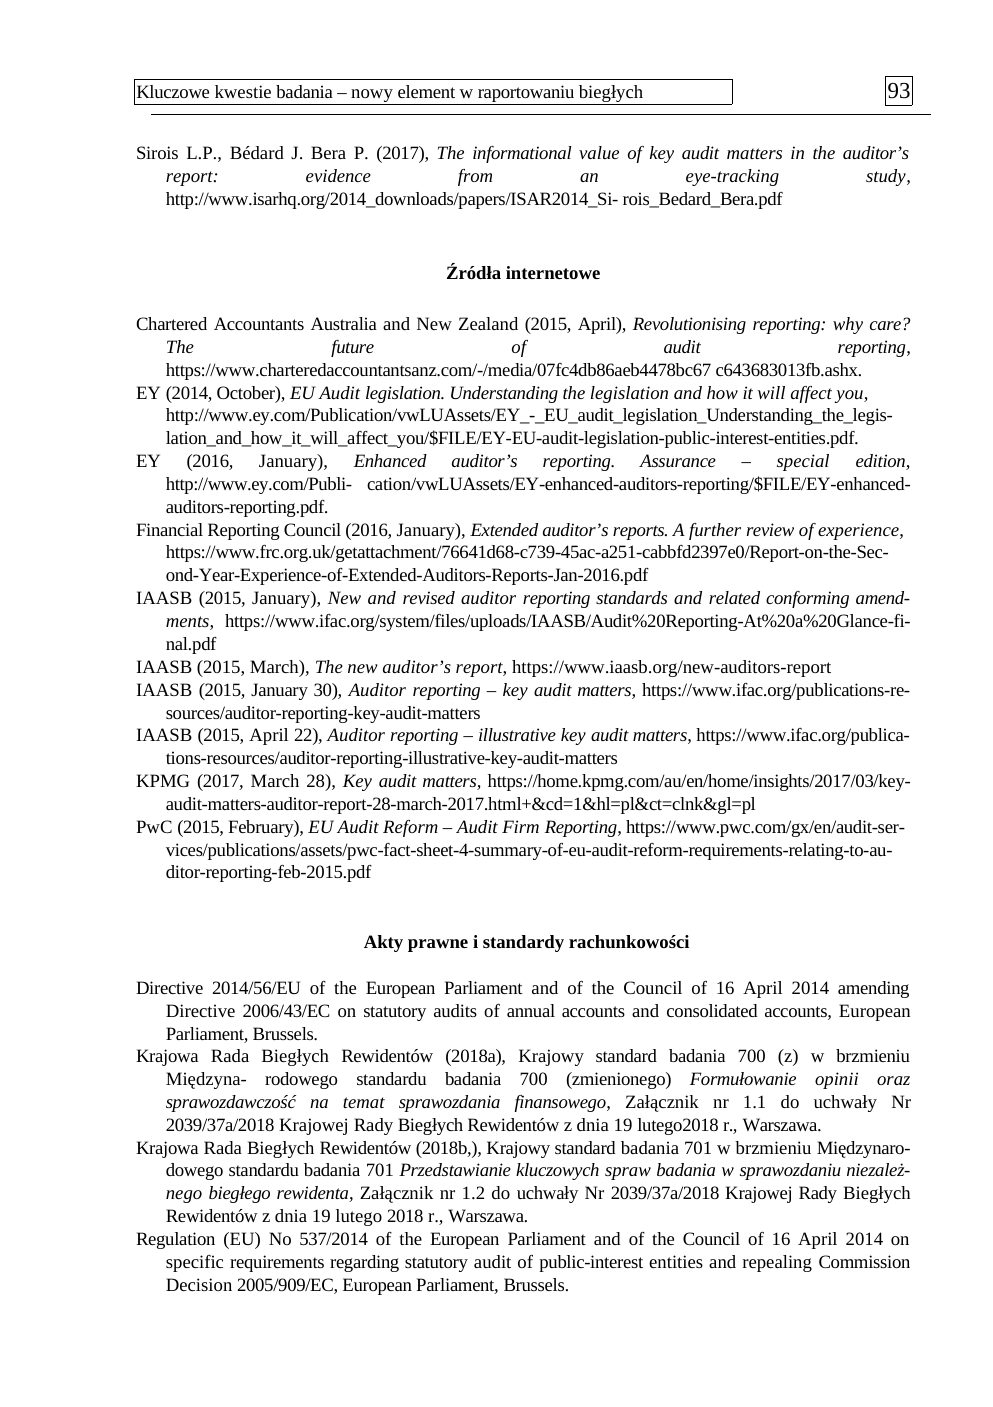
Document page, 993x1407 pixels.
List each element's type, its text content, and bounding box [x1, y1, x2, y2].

text EY (2014, October), EU Audit legislation. Understanding the legislation and how it will affect you, http://www.ey.com/Publication/vwLUAssets/EY_-_EU_audit_legislation_Understanding_the_legis- lation_and_how_it_will_affect_you/$FILE/EY-EU-audit-legislation-public-interest-entities.pdf. [136, 382, 911, 449]
text Financial Reporting Council (2016, January), Extended auditor’s reports. A further review of experience, https://www.frc.org.uk/getattachment/76641d68-c739-45ac-a251-cabbfd2397e0/Report-on-the-Sec- ond-Year-Experience-of-Extended-Auditors-Reports-Jan-2016.pdf [136, 519, 911, 586]
text Sirois L.P., Bédard J. Bera P. (2017), The informational value of key audit matters in the auditor’s report: evidence from an eye-tracking study, http://www.isarhq.org/2014_downloads/papers/ISAR2014_Si- rois_Bedard_Bera.pdf [136, 142, 911, 209]
text IAASB (2015, January), New and revised auditor reporting standards and related conforming amend- ments, https://www.ifac.org/system/files/uploads/IAASB/Audit%20Reporting-At%20a%20Glance-fi- nal.pdf [136, 587, 911, 654]
text IAASB (2015, March), The new auditor’s report, https://www.iaasb.org/new-auditors-report [136, 656, 928, 677]
text Chartered Accountants Australia and New Zealand (2015, April), Revolutionising reporting: why care? The future of audit reporting, https://www.charteredaccountantsanz.com/-/media/07fc4db86aeb4478bc67 c643683013fb.ashx. [136, 313, 911, 380]
text Źródła internetowe [258, 262, 788, 283]
text PwC (2015, February), EU Audit Reform – Audit Firm Reporting, https://www.pwc.com/gx/en/audit-ser- vices/publications/assets/pwc-fact-sheet-4-summary-of-eu-audit-reform-requirements-relating-to-au- ditor-reporting-feb-2015.pdf [136, 816, 910, 883]
text Regulation (EU) No 537/2014 of the European Parliament and of the Council of 16 April 2014 on specific requirements regarding statutory audit of public-interest entities and repealing Commission Decision 2005/909/EC, European Parliament, Brussels. [136, 1228, 911, 1295]
text Akty prawne i standardy rachunkowości [363, 931, 928, 952]
text Krajowa Rada Biegłych Rewidentów (2018a), Krajowy standard badania 700 (z) w brzmieniu Międzyna- rodowego standardu badania 700 (zmienionego) Formułowanie opinii oraz sprawozdawczość na temat sprawozdania finansowego, Załącznik nr 1.1 do uchwały Nr 2039/37a/2018 Krajowej Rady Biegłych Rewidentów z dnia 19 lutego2018 r., Warszawa. [136, 1045, 911, 1135]
text IAASB (2015, January 30), Auditor reporting – key audit matters, https://www.ifac.org/publications-re- sources/auditor-reporting-key-audit-matters [136, 679, 911, 723]
text IAASB (2015, April 22), Auditor reporting – illustrative key audit matters, https://www.ifac.org/publica- tions-resources/auditor-reporting-illustrative-key-audit-matters [136, 724, 911, 769]
text Directive 2014/56/EU of the European Parliament and of the Council of 16 April 2014 amending Directive 2006/43/EC on statutory audits of annual accounts and consolidated accounts, European Parliament, Brussels. [136, 977, 911, 1044]
text KPMG (2017, March 28), Key audit matters, https://home.kpmg.com/au/en/home/insights/2017/03/key- audit-matters-auditor-report-28-march-2017.html+&cd=1&hl=pl&ct=clnk&gl=pl [136, 770, 911, 814]
text Krajowa Rada Biegłych Rewidentów (2018b,), Krajowy standard badania 701 w brzmieniu Międzynaro- dowego standardu badania 701 Przedstawianie kluczowych spraw badania w sprawozdaniu niezależ- nego biegłego rewidenta, Załącznik nr 1.2 do uchwały Nr 2039/37a/2018 Krajowej Rady Biegłych Rewidentów z dnia 19 lutego 2018 r., Warszawa. [136, 1137, 911, 1227]
text EY (2016, January), Enhanced auditor’s reporting. Assurance – special edition, http://www.ey.com/Publi- cation/vwLUAssets/EY-enhanced-auditors-reporting/$FILE/EY-enhanced-auditors-reporting.pdf. [136, 450, 911, 517]
